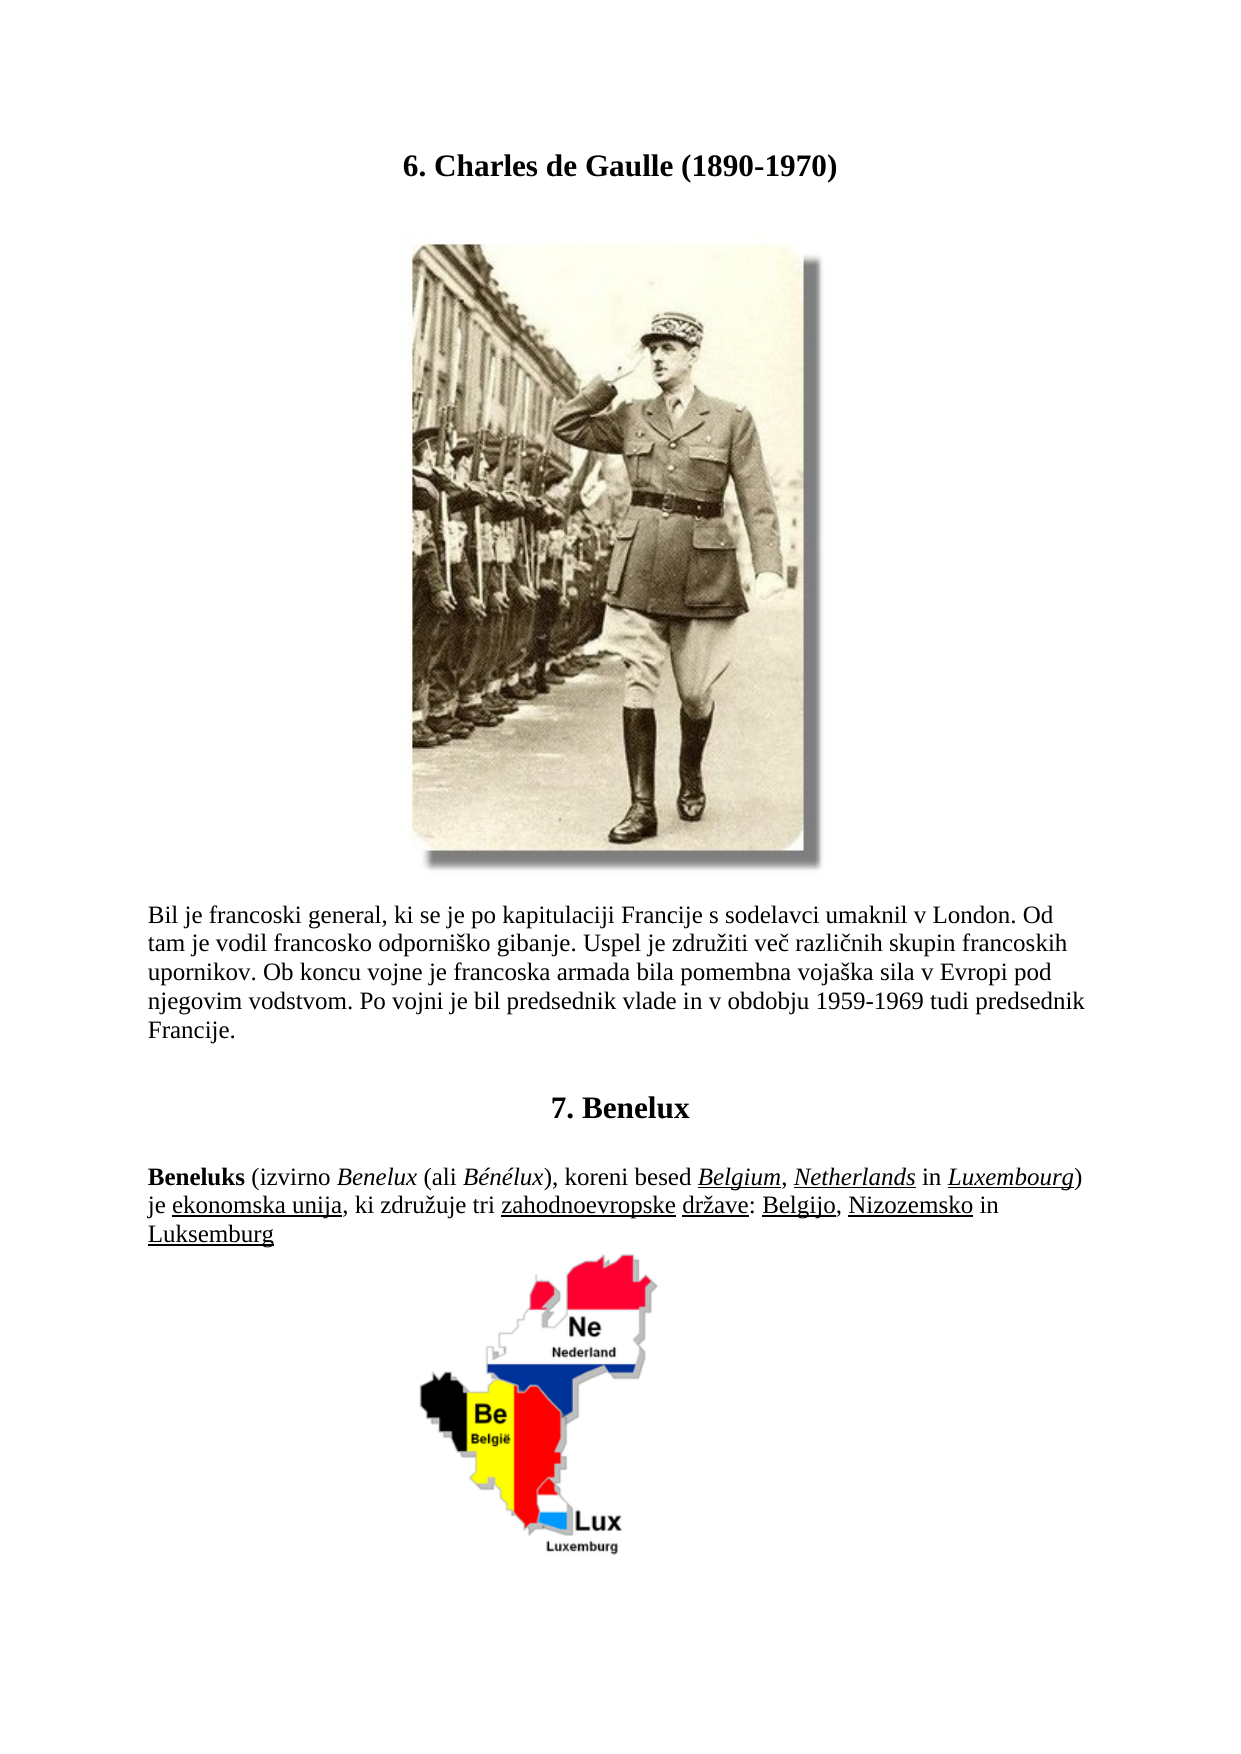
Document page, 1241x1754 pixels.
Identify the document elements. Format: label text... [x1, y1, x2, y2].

text 7. Benelux [148, 1090, 1093, 1126]
picture [413, 1247, 663, 1561]
picture [397, 229, 843, 890]
text Bil je francoski general, ki se je po kapitulaciji Francije s sodelavci umaknil v London. Od tam je vodil francosko odporniško gibanje. Uspel je združiti več različnih skupin francoskih upornikov. Ob koncu vojne je francoska armada bila pomembna vojaška sila v Evropi pod njegovim vodstvom. Po vojni je bil predsednik vlade in v obdobju 1959-1969 tudi predsednik Francije. [148, 900, 1093, 1043]
text Beneluks (izvirno Benelux (ali Bénélux), koreni besed Belgium, Netherlands in Luxembourg) je ekonomska unija, ki združuje tri zahodnoevropske države: Belgijo, Nizozemsko in Luksemburg [148, 1162, 1093, 1248]
text 6. Charles de Gaulle (1890-1970) [148, 148, 1093, 183]
